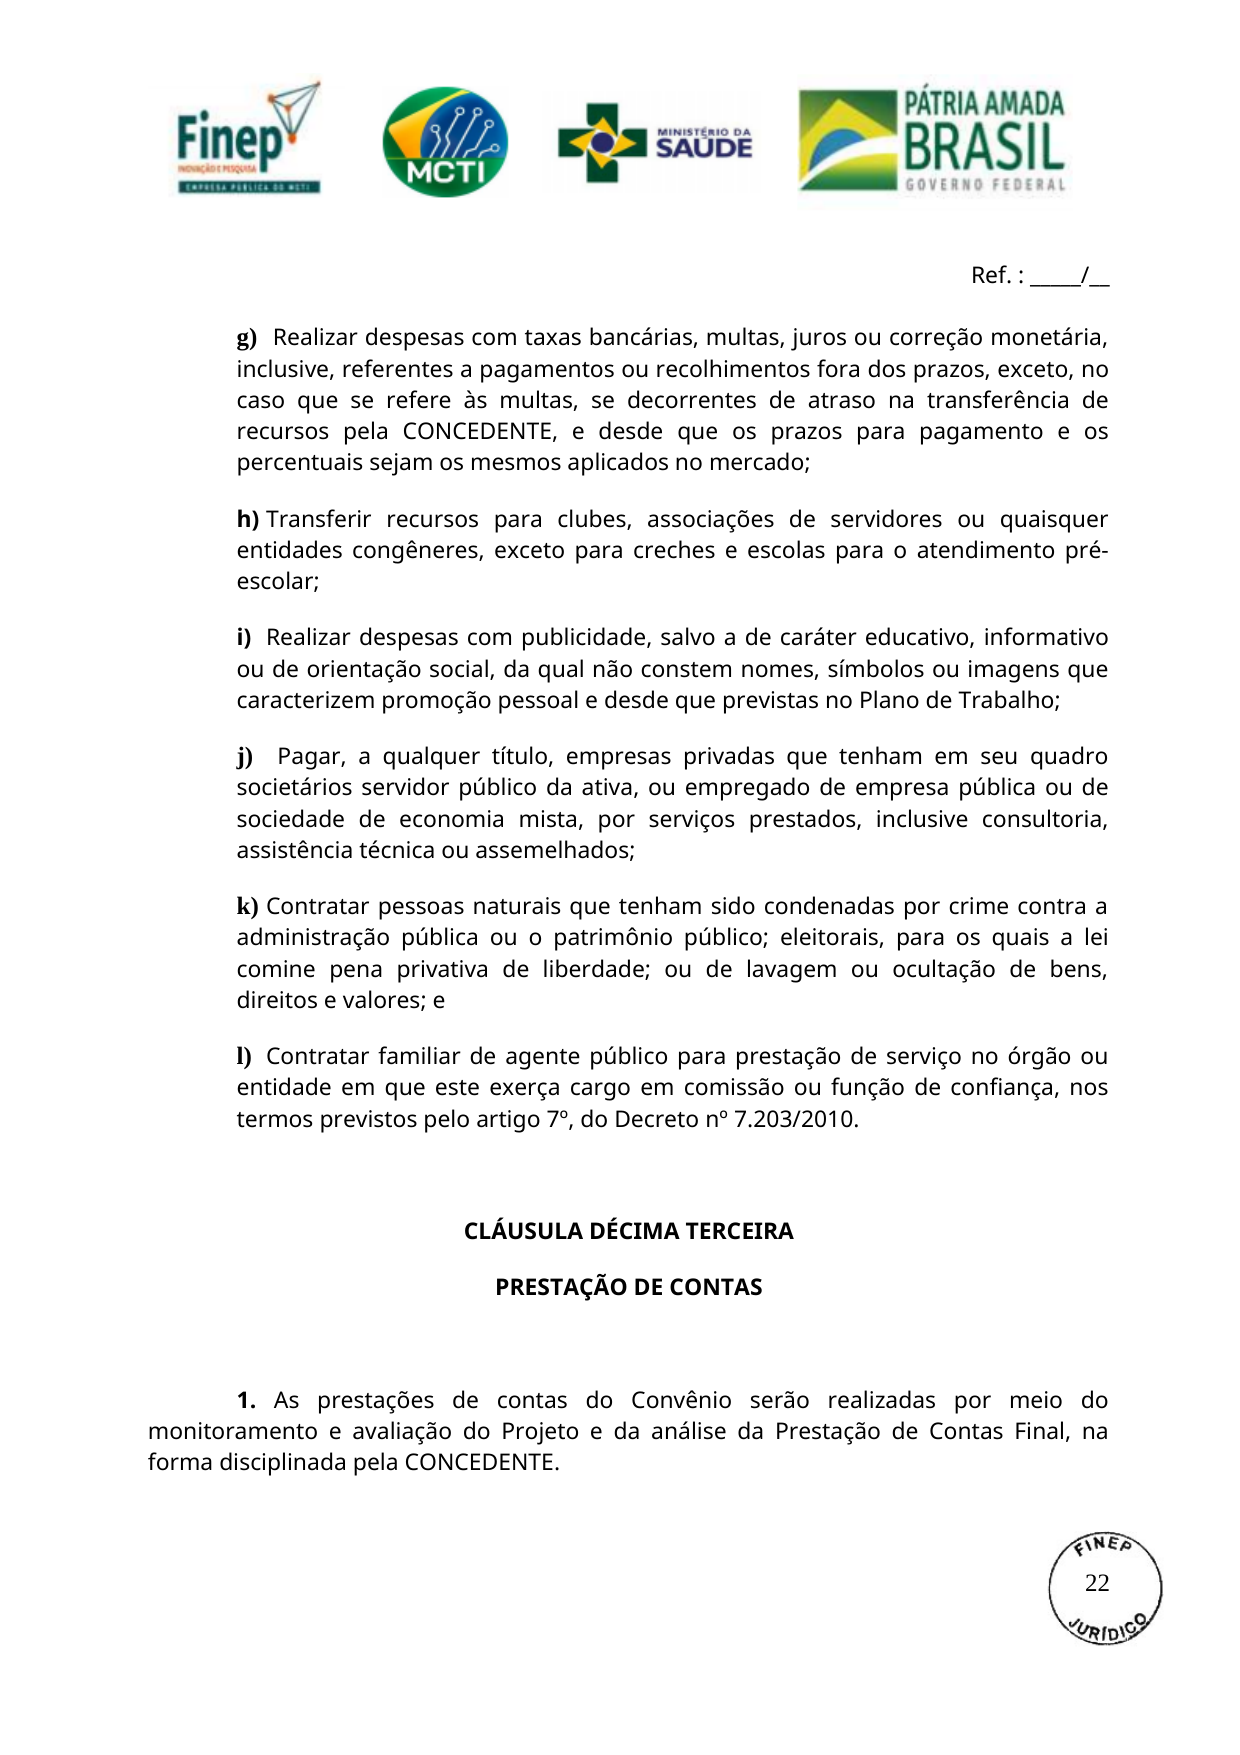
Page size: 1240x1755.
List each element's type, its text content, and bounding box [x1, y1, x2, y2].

list Transferir recursos para clubes, associações de servidores ou quaisquer entidades congêneres, exceto para creches e escolas para o atendimento pré-escolar; [236, 503, 1110, 596]
list Contratar familiar de agente público para prestação de serviço no órgão ou entidade em que este exerça cargo em comissão ou função de confiança, nos termos previstos pelo artigo 7º, do Decreto nº 7.203/2010. [236, 1040, 1110, 1134]
list Contratar pessoas naturais que tenham sido condenadas por crime contra a administração pública ou o patrimônio público; eleitorais, para os quais a lei comine pena privativa de liberdade; ou de lavagem ou ocultação de bens, direitos e valores; e [236, 890, 1110, 1015]
text CLÁUSULA DÉCIMA TERCEIRA [148, 1215, 1110, 1246]
text 1. As prestações de contas do Convênio serão realizadas por meio do monitoramento e avaliação do Projeto e da análise da Prestação de Contas Final, na forma disciplinada pela CONCEDENTE. [148, 1384, 1110, 1478]
list Pagar, a qualquer título, empresas privadas que tenham em seu quadro societários servidor público da ativa, ou empregado de empresa pública ou de sociedade de economia mista, por serviços prestados, inclusive consultoria, assistência técnica ou assemelhados; [236, 740, 1110, 865]
text PRESTAÇÃO DE CONTAS [148, 1271, 1110, 1303]
list Realizar despesas com taxas bancárias, multas, juros ou correção monetária, inclusive, referentes a pagamentos ou recolhimentos fora dos prazos, exceto, no caso que se refere às multas, se decorrentes de atraso na transferência de recursos pela CONCEDENTE, e desde que os prazos para pagamento e os percentuais sejam os mesmos aplicados no mercado; [236, 321, 1110, 478]
list Realizar despesas com publicidade, salvo a de caráter educativo, informativo ou de orientação social, da qual não constem nomes, símbolos ou imagens que caracterizem promoção pessoal e desde que previstas no Plano de Trabalho; [236, 621, 1110, 715]
